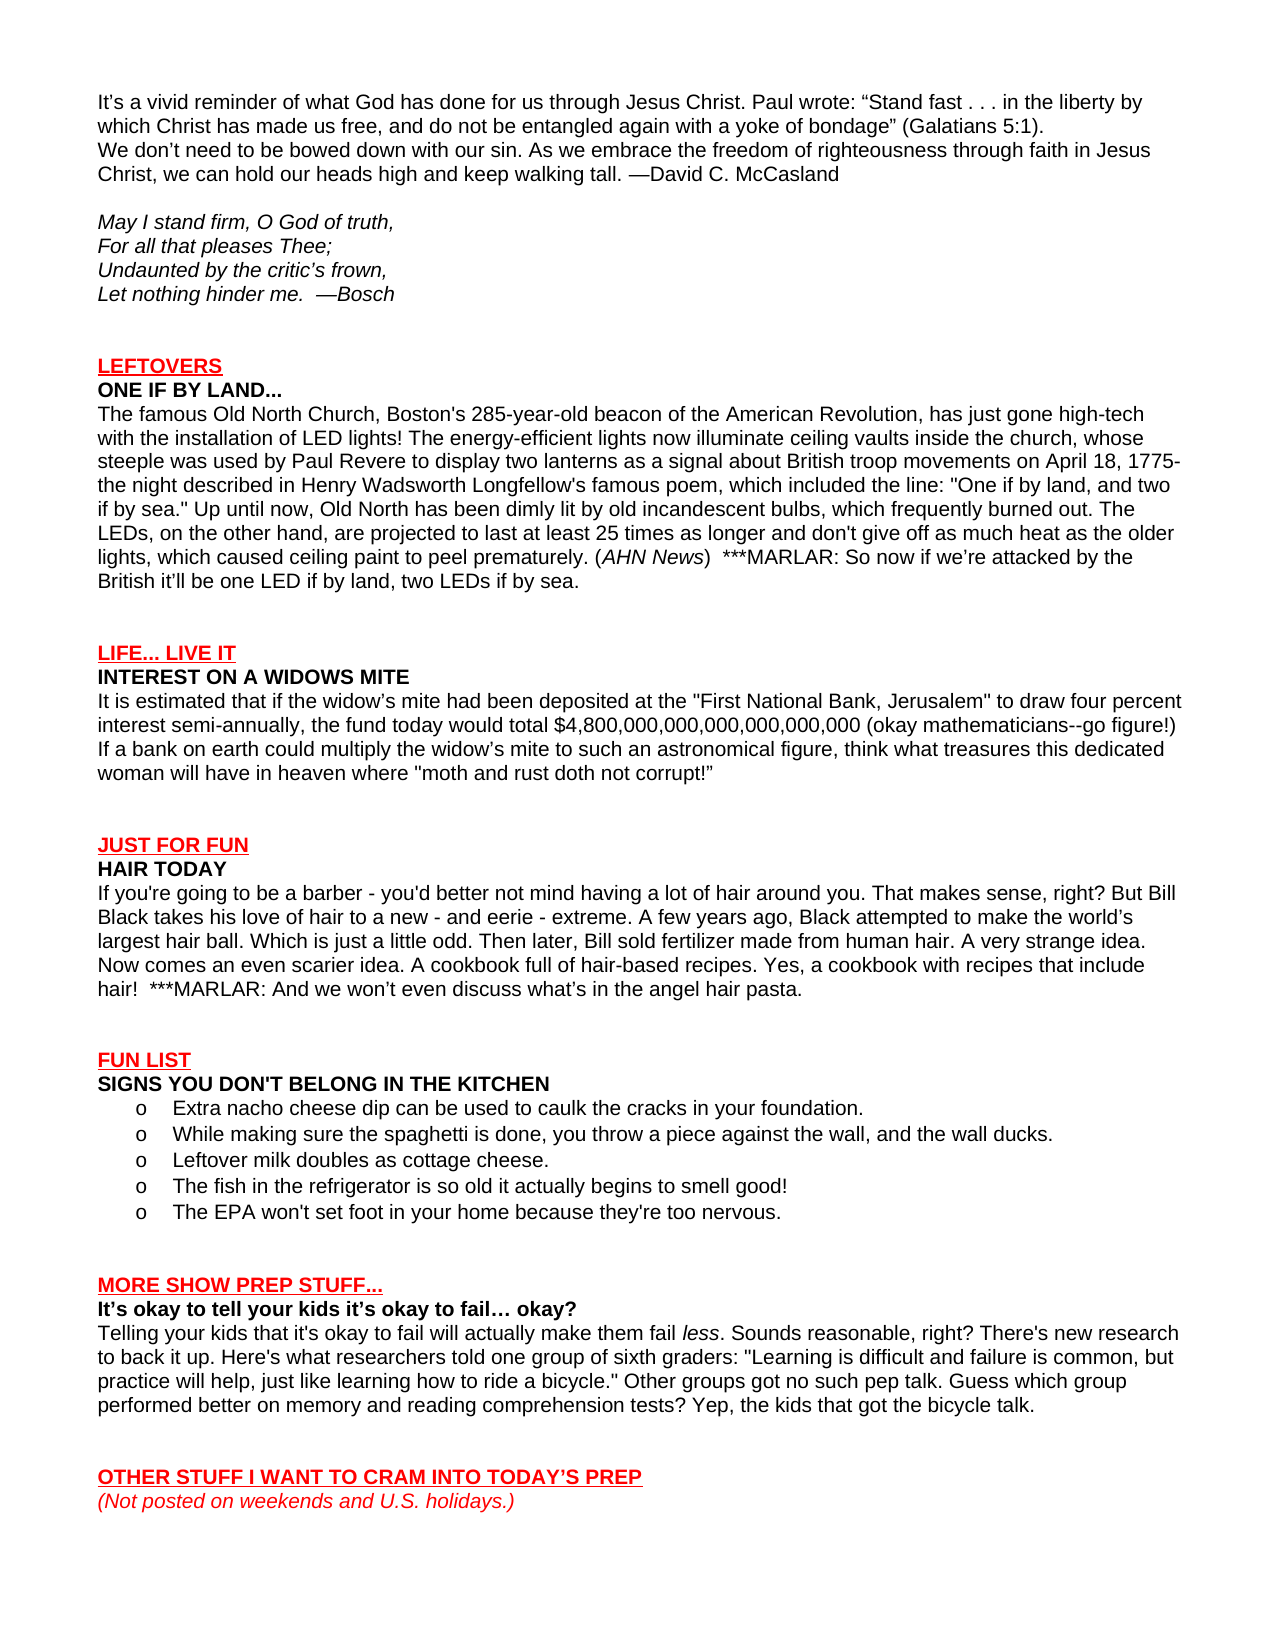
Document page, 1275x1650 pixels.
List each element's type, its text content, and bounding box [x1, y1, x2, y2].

text We don’t need to be bowed down with our sin. As we embrace the freedom of righteousness through faith in Jesus Christ, we can hold our heads high and keep walking tall. —David C. McCasland [97, 138, 1185, 186]
text INTEREST ON A WIDOWS MITE [97, 665, 1185, 689]
text May I stand firm, O God of truth, For all that pleases Thee; Undaunted by the critic’s frown, Let nothing hinder me. —Bosch [97, 210, 1185, 306]
text If you're going to be a barber - you'd better not mind having a lot of hair around you. That makes sense, right? But Bill Black takes his love of hair to a new - and eerie - extreme. A few years ago, Black attempted to make the world’s largest hair ball. Which is just a little odd. Then later, Bill sold fertilizer made from human hair. A very strange idea. Now comes an even scarier idea. A cookbook full of hair-based recipes. Yes, a cookbook with recipes that include hair! ***MARLAR: And we won’t even discuss what’s in the angel hair pasta. [97, 881, 1185, 1000]
list While making sure the spaghetti is done, you throw a piece against the wall, and the wall ducks. [135, 1122, 1185, 1148]
text LIFE... LIVE IT [97, 641, 1185, 665]
text OTHER STUFF I WANT TO CRAM INTO TODAY’S PREP [97, 1465, 1185, 1489]
text JUST FOR FUN [97, 833, 1185, 857]
text SIGNS YOU DON'T BELONG IN THE KITCHEN [97, 1072, 1185, 1096]
text It is estimated that if the widow’s mite had been deposited at the "First National Bank, Jerusalem" to draw four percent interest semi-annually, the fund today would total $4,800,000,000,000,000,000,000 (okay mathematicians--go figure!) If a bank on earth could multiply the widow’s mite to such an astronomical figure, think what treasures this dedicated woman will have in heaven where "moth and rust doth not corrupt!” [97, 689, 1185, 785]
list Extra nacho cheese dip can be used to caulk the cracks in your foundation. [135, 1096, 1185, 1122]
text LEFTOVERS [97, 353, 1185, 377]
text MORE SHOW PREP STUFF... [97, 1273, 1185, 1297]
list The EPA won't set foot in your home because they're too nervous. [135, 1199, 1185, 1225]
text It’s okay to tell your kids it’s okay to fail… okay? [97, 1297, 1185, 1321]
text (Not posted on weekends and U.S. holidays.) [97, 1489, 1185, 1513]
text The famous Old North Church, Boston's 285-year-old beacon of the American Revolution, has just gone high-tech with the installation of LED lights! The energy-efficient lights now illuminate ceiling vaults inside the church, whose steeple was used by Paul Revere to display two lanterns as a signal about British troop movements on April 18, 1775- the night described in Henry Wadsworth Longfellow's famous poem, which included the line: "One if by land, and two if by sea." Up until now, Old North has been dimly lit by old incandescent bulbs, which frequently burned out. The LEDs, on the other hand, are projected to last at least 25 times as longer and don't give off as much heat as the older lights, which caused ceiling paint to peel prematurely. (AHN News) ***MARLAR: So now if we’re attacked by the British it’ll be one LED if by land, two LEDs if by sea. [97, 401, 1185, 593]
text It’s a vivid reminder of what God has done for us through Jesus Christ. Paul wrote: “Stand fast . . . in the liberty by which Christ has made us free, and do not be entangled again with a yoke of bondage” (Galatians 5:1). [97, 90, 1185, 138]
text Telling your kids that it's okay to fail will actually make them fail less. Sounds reasonable, right? There's new research to back it up. Here's what researchers told one group of sixth graders: "Learning is difficult and failure is common, but practice will help, just like learning how to ride a bicycle." Other groups got no such pep talk. Guess which group performed better on memory and reading comprehension tests? Yep, the kids that got the bicycle talk. [97, 1321, 1185, 1417]
text HAIR TODAY [97, 857, 1185, 881]
list Leftover milk doubles as cottage cheese. [135, 1148, 1185, 1174]
text FUN LIST [97, 1048, 1185, 1072]
list The fish in the refrigerator is so old it actually begins to smell good! [135, 1174, 1185, 1199]
text ONE IF BY LAND... [97, 377, 1185, 401]
